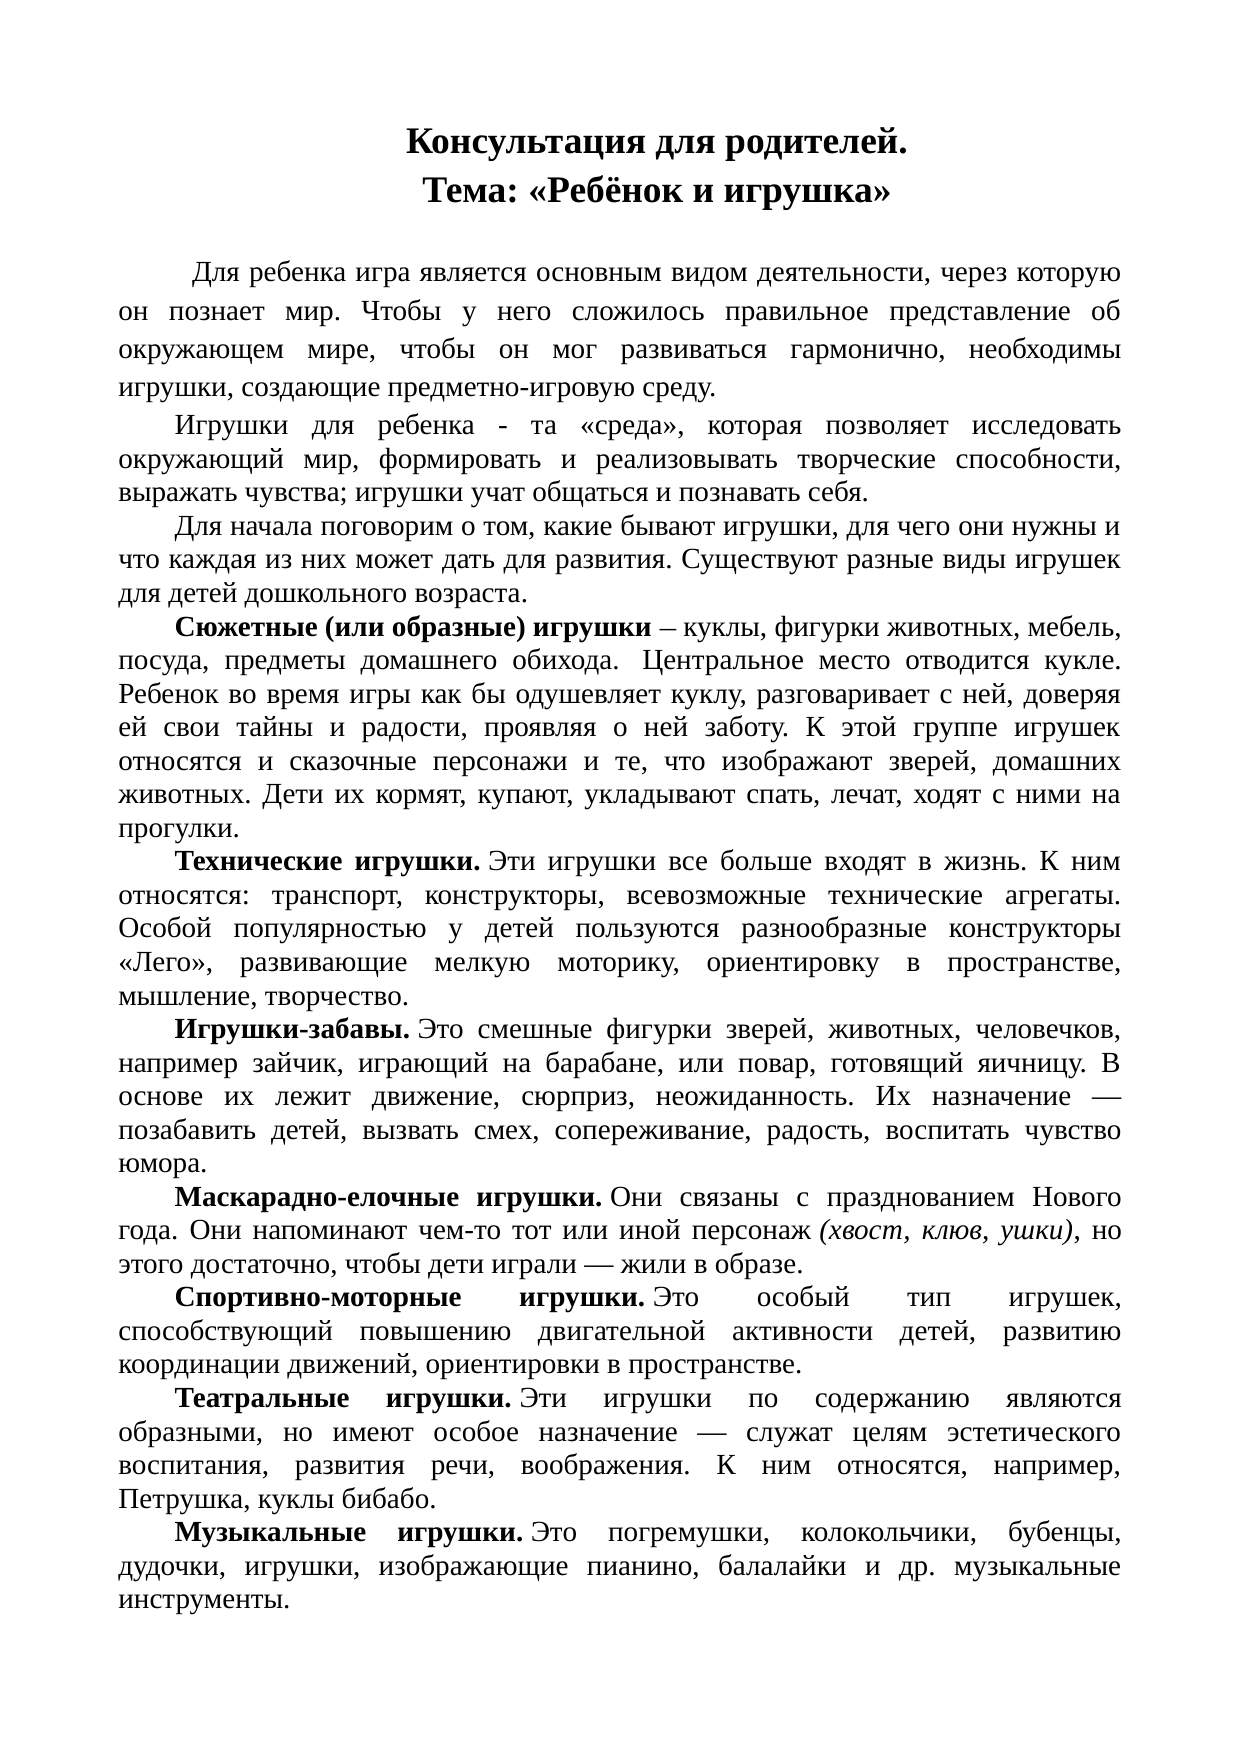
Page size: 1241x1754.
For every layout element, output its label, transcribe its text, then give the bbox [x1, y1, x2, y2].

text Технические игрушки. Эти игрушки все больше входят в жизнь. К ним относятся: транспорт, конструкторы, всевозможные технические агрегаты. Особой популярностью у детей пользуются разнообразные конструкторы «Лего», развивающие мелкую моторику, ориентировку в пространстве, мышление, творчество. [118, 843, 1122, 1011]
text Консультация для родителей. [118, 118, 1122, 161]
text Для ребенка игра является основным видом деятельности, через которую он познает мир. Чтобы у него сложилось правильное представление об окружающем мире, чтобы он мог развиваться гармонично, необходимы игрушки, создающие предметно-игровую среду. [118, 254, 1122, 403]
text Музыкальные игрушки. Это погремушки, колокольчики, бубенцы, дудочки, игрушки, изображающие пианино, балалайки и др. музыкальные инструменты. [118, 1514, 1122, 1615]
text Спортивно-моторные игрушки. Это особый тип игрушек, способствующий повышению двигательной активности детей, развитию координации движений, ориентировки в пространстве. [118, 1279, 1122, 1380]
text Для начала поговорим о том, какие бывают игрушки, для чего они нужны и что каждая из них может дать для развития. Существуют разные виды игрушек для детей дошкольного возраста. [118, 508, 1122, 609]
text Сюжетные (или образные) игрушки — куклы, фигурки животных, мебель, посуда, предметы домашнего обихода. Центральное место отводится кукле. Ребенок во время игры как бы одушевляет куклу, разговаривает с ней, доверяя ей свои тайны и радости, проявляя о ней заботу. К этой группе игрушек относятся и сказочные персонажи и те, что изображают зверей, домашних животных. Дети их кормят, купают, укладывают спать, лечат, ходят с ними на прогулки. [118, 609, 1122, 843]
text Тема: «Ребёнок и игрушка» [118, 167, 1122, 210]
text Маскарадно-елочные игрушки. Они связаны с празднованием Нового года. Они напоминают чем-то тот или иной персонаж (хвост, клюв, ушки), но этого достаточно, чтобы дети играли — жили в образе. [118, 1179, 1122, 1279]
text Игрушки-забавы. Это смешные фигурки зверей, животных, человечков, например зайчик, играющий на барабане, или повар, готовящий яичницу. В основе их лежит движение, сюрприз, неожиданность. Их назначение — позабавить детей, вызвать смех, сопереживание, радость, воспитать чувство юмора. [118, 1011, 1122, 1179]
text Театральные игрушки. Эти игрушки по содержанию являются образными, но имеют особое назначение — служат целям эстетического воспитания, развития речи, воображения. К ним относятся, например, Петрушка, куклы бибабо. [118, 1380, 1122, 1514]
text Игрушки для ребенка - та «среда», которая позволяет исследовать окружающий мир, формировать и реализовывать творческие способности, выражать чувства; игрушки учат общаться и познавать себя. [118, 407, 1122, 508]
